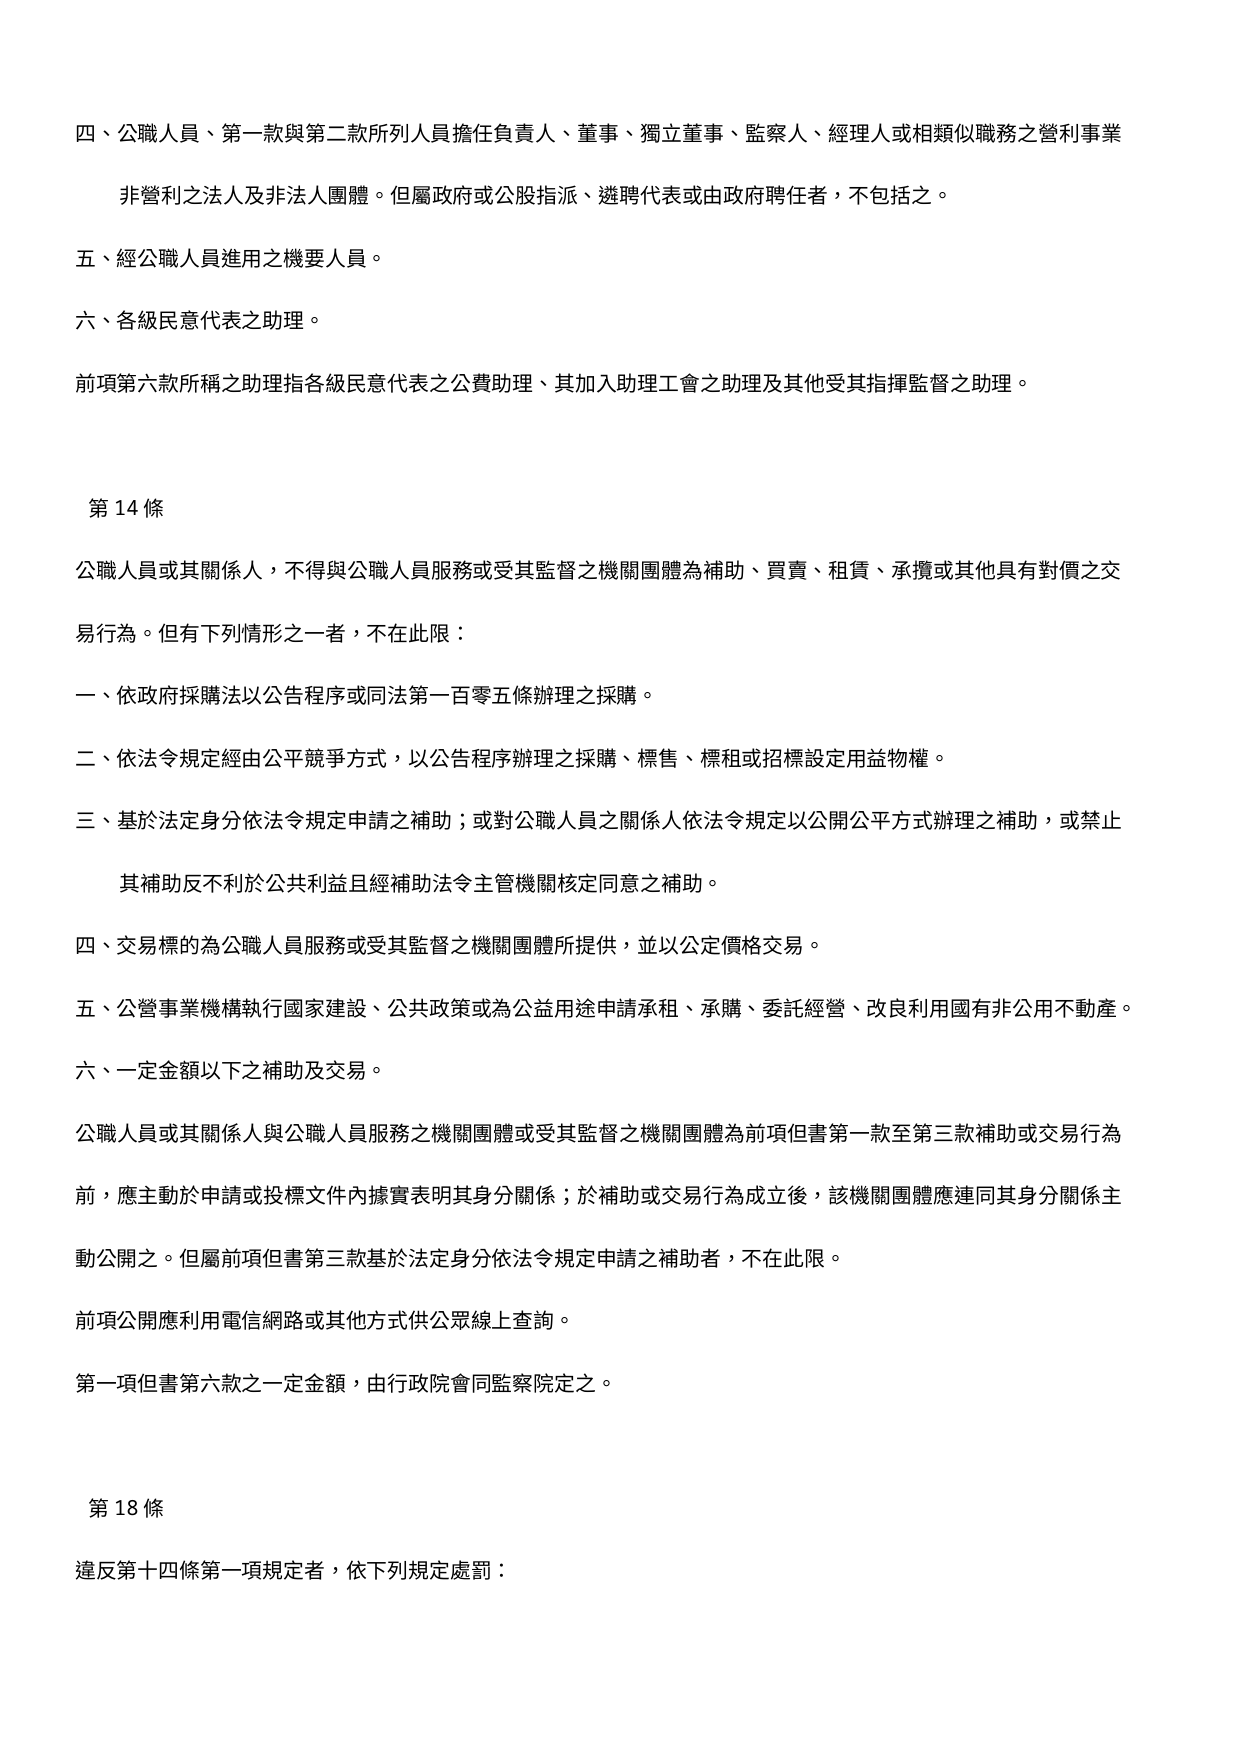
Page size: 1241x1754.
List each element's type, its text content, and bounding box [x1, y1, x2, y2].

text 六、各級民意代表之助理。 [75, 278, 1125, 341]
text 第14條 [1, 466, 1219, 528]
text 公職人員或其關係人，不得與公職人員服務或受其監督之機關團體為補助、買賣、租賃、承攬或其他具有對價之交易行為。但有下列情形之一者，不在此限： [75, 528, 1125, 653]
text 前項公開應利用電信網路或其他方式供公眾線上查詢。 [75, 1278, 1125, 1341]
text 第一項但書第六款之一定金額，由行政院會同監察院定之。 [75, 1341, 1125, 1403]
text 前項第六款所稱之助理指各級民意代表之公費助理、其加入助理工會之助理及其他受其指揮監督之助理。 [75, 341, 1125, 403]
text 六、一定金額以下之補助及交易。 [75, 1028, 1125, 1091]
text 二、依法令規定經由公平競爭方式，以公告程序辦理之採購、標售、標租或招標設定用益物權。 [75, 716, 1125, 778]
text 四、交易標的為公職人員服務或受其監督之機關團體所提供，並以公定價格交易。 [75, 903, 1125, 966]
text 四、公職人員、第一款與第二款所列人員擔任負責人、董事、獨立董事、監察人、經理人或相類似職務之營利事業、非營利之法人及非法人團體。但屬政府或公股指派、遴聘代表或由政府聘任者，不包括之。 [75, 91, 1125, 216]
text 三、基於法定身分依法令規定申請之補助；或對公職人員之關係人依法令規定以公開公平方式辦理之補助，或禁止其補助反不利於公共利益且經補助法令主管機關核定同意之補助。 [75, 778, 1125, 903]
text 一、依政府採購法以公告程序或同法第一百零五條辦理之採購。 [75, 653, 1125, 716]
text 公職人員或其關係人與公職人員服務之機關團體或受其監督之機關團體為前項但書第一款至第三款補助或交易行為前，應主動於申請或投標文件內據實表明其身分關係；於補助或交易行為成立後，該機關團體應連同其身分關係主動公開之。但屬前項但書第三款基於法定身分依法令規定申請之補助者，不在此限。 [75, 1091, 1125, 1278]
text 違反第十四條第一項規定者，依下列規定處罰： [75, 1528, 1125, 1591]
text 五、公營事業機構執行國家建設、公共政策或為公益用途申請承租、承購、委託經營、改良利用國有非公用不動產。 [75, 966, 1125, 1028]
text 五、經公職人員進用之機要人員。 [75, 216, 1125, 278]
text 第18條 [1, 1466, 1219, 1528]
